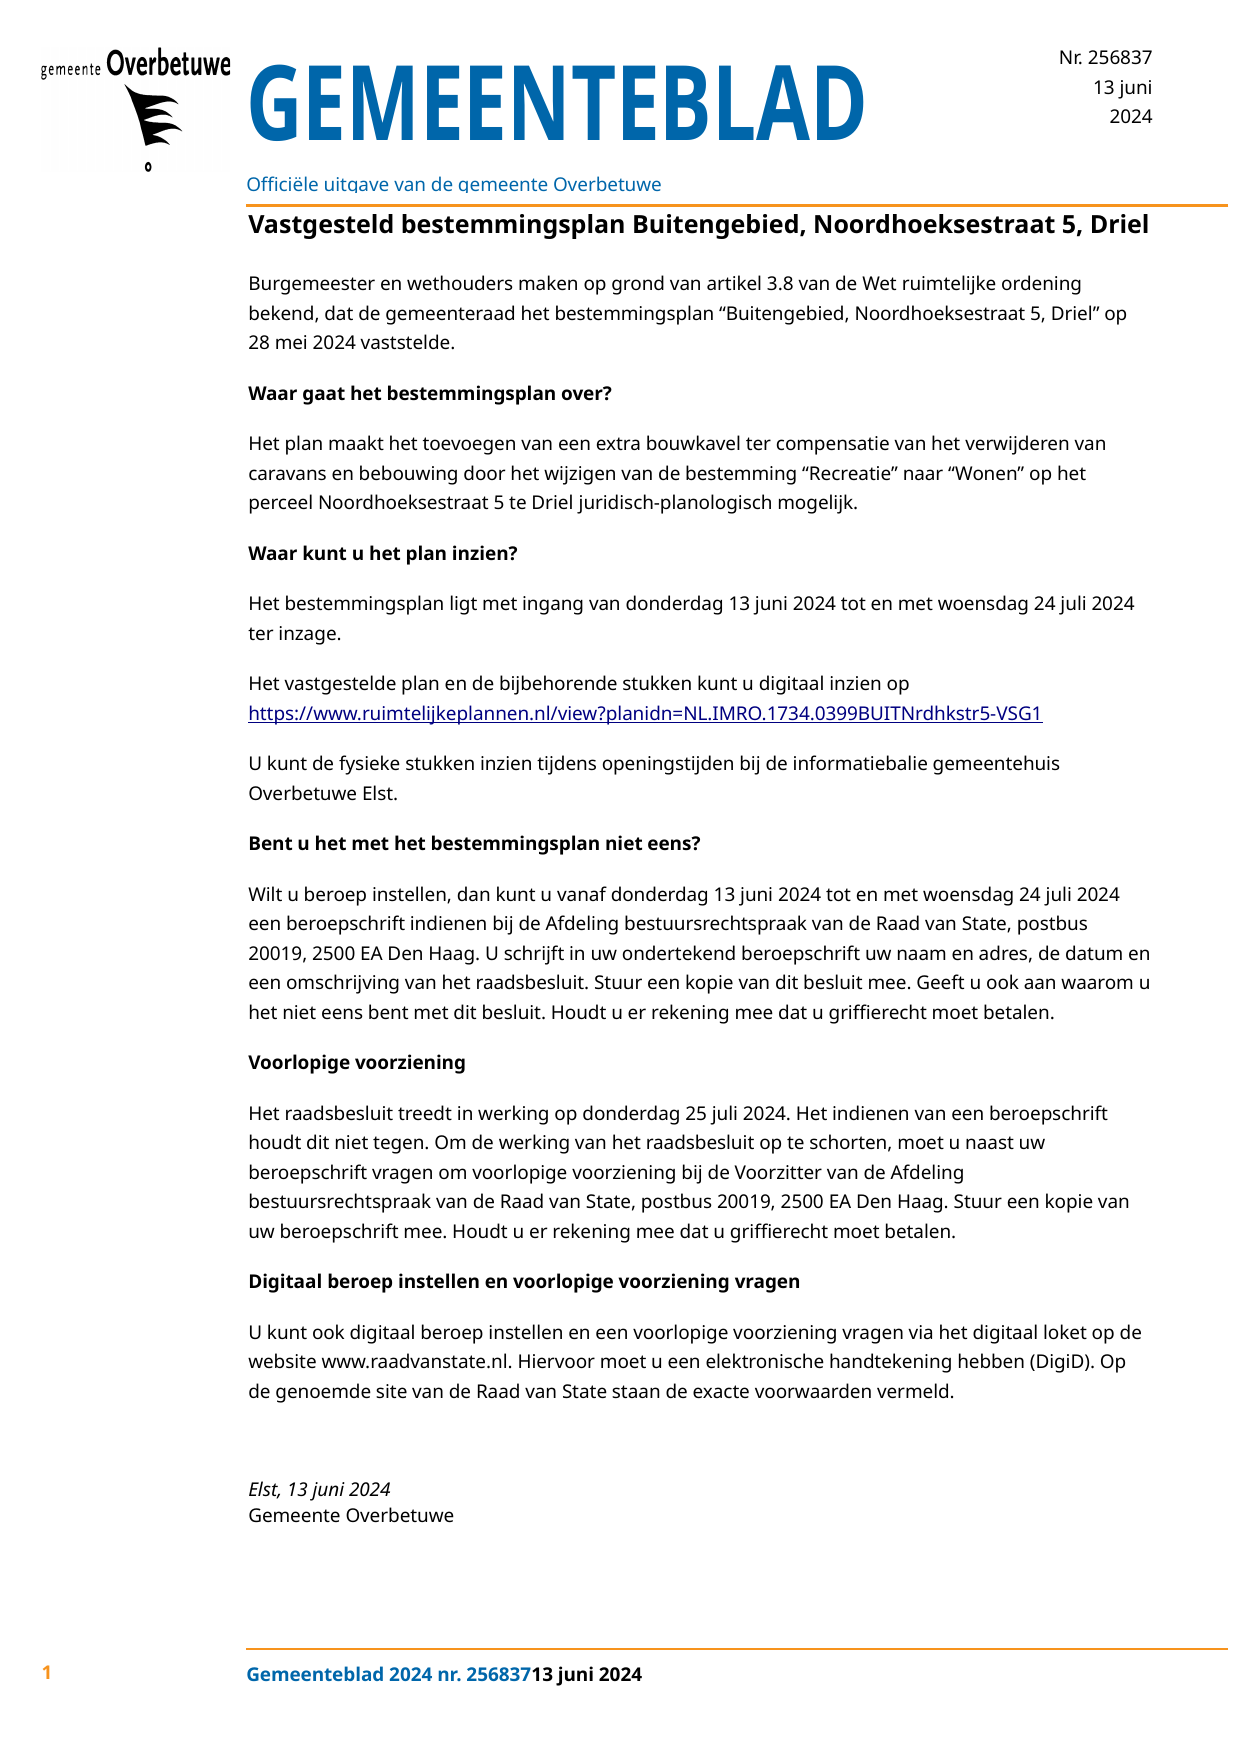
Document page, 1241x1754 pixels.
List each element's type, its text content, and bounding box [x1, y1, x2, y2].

text U kunt de fysieke stukken inzien tijdens openingstijden bij de informatiebalie gemeentehuis Overbetuwe Elst. [248, 750, 1152, 806]
text Burgemeester en wethouders maken op grond van artikel 3.8 van de Wet ruimtelijke ordening bekend, dat de gemeenteraad het bestemmingsplan “Buitengebied, Noordhoeksestraat 5, Driel” op 28 mei 2024 vaststelde. [248, 270, 1152, 355]
text Waar kunt u het plan inzien? [248, 540, 1152, 566]
text Het plan maakt het toevoegen van een extra bouwkavel ter compensatie van het verwijderen van caravans en bebouwing door het wijzigen van de bestemming “Recreatie” naar “Wonen” op het perceel Noordhoeksestraat 5 te Driel​ juridisch-planologisch mogelijk. [248, 430, 1152, 515]
text Waar gaat het bestemmingsplan over? [248, 380, 1152, 406]
picture [41, 47, 231, 172]
text Het bestemmingsplan ligt met ingang van donderdag 13 juni 2024 tot en met woensdag 24 juli 2024 ter inzage. [248, 590, 1152, 646]
text Het vastgestelde plan en de bijbehorende stukken kunt u digitaal inzien op https://www.ruimtelijkeplannen.nl/view?planidn=NL.IMRO.1734.0399BUITNrdhkstr5-VSG1 [248, 670, 1152, 726]
text Elst, 13 juni 2024 [248, 1476, 1152, 1502]
text Voorlopige voorziening [248, 1049, 1152, 1075]
text Digitaal beroep instellen en voorlopige voorziening vragen [248, 1269, 1152, 1294]
text Vastgesteld bestemmingsplan Buitengebied, Noordhoeksestraat 5, Driel [248, 207, 1152, 241]
text Bent u het met het bestemmingsplan niet eens? [248, 830, 1152, 856]
text Gemeente Overbetuwe [248, 1502, 1152, 1528]
text Wilt u beroep instellen, dan kunt u vanaf donderdag 13 juni 2024 tot en met woensdag 24 juli 2024 een beroepschrift indienen bij de Afdeling bestuursrechtspraak van de Raad van State, postbus 20019, 2500 EA Den Haag. U schrijft in uw ondertekend beroepschrift uw naam en adres, de datum en een omschrijving van het raadsbesluit. Stuur een kopie van dit besluit mee. Geeft u ook aan waarom u het niet eens bent met dit besluit. Houdt u er rekening mee dat u griffierecht moet betalen. [248, 881, 1152, 1025]
text U kunt ook digitaal beroep instellen en een voorlopige voorziening vragen via het digitaal loket op de website www.raadvanstate.nl. Hiervoor moet u een elektronische handtekening hebben (DigiD). Op de genoemde site van de Raad van State staan de exacte voorwaarden vermeld. [248, 1319, 1152, 1404]
text Het raadsbesluit treedt in werking op donderdag 25 juli 2024. Het indienen van een beroepschrift houdt dit niet tegen. Om de werking van het raadsbesluit op te schorten, moet u naast uw beroepschrift vragen om voorlopige voorziening bij de Voorzitter van de Afdeling bestuursrechtspraak van de Raad van State, postbus 20019, 2500 EA Den Haag. Stuur een kopie van uw beroepschrift mee. Houdt u er rekening mee dat u griffierecht moet betalen. [248, 1100, 1152, 1244]
